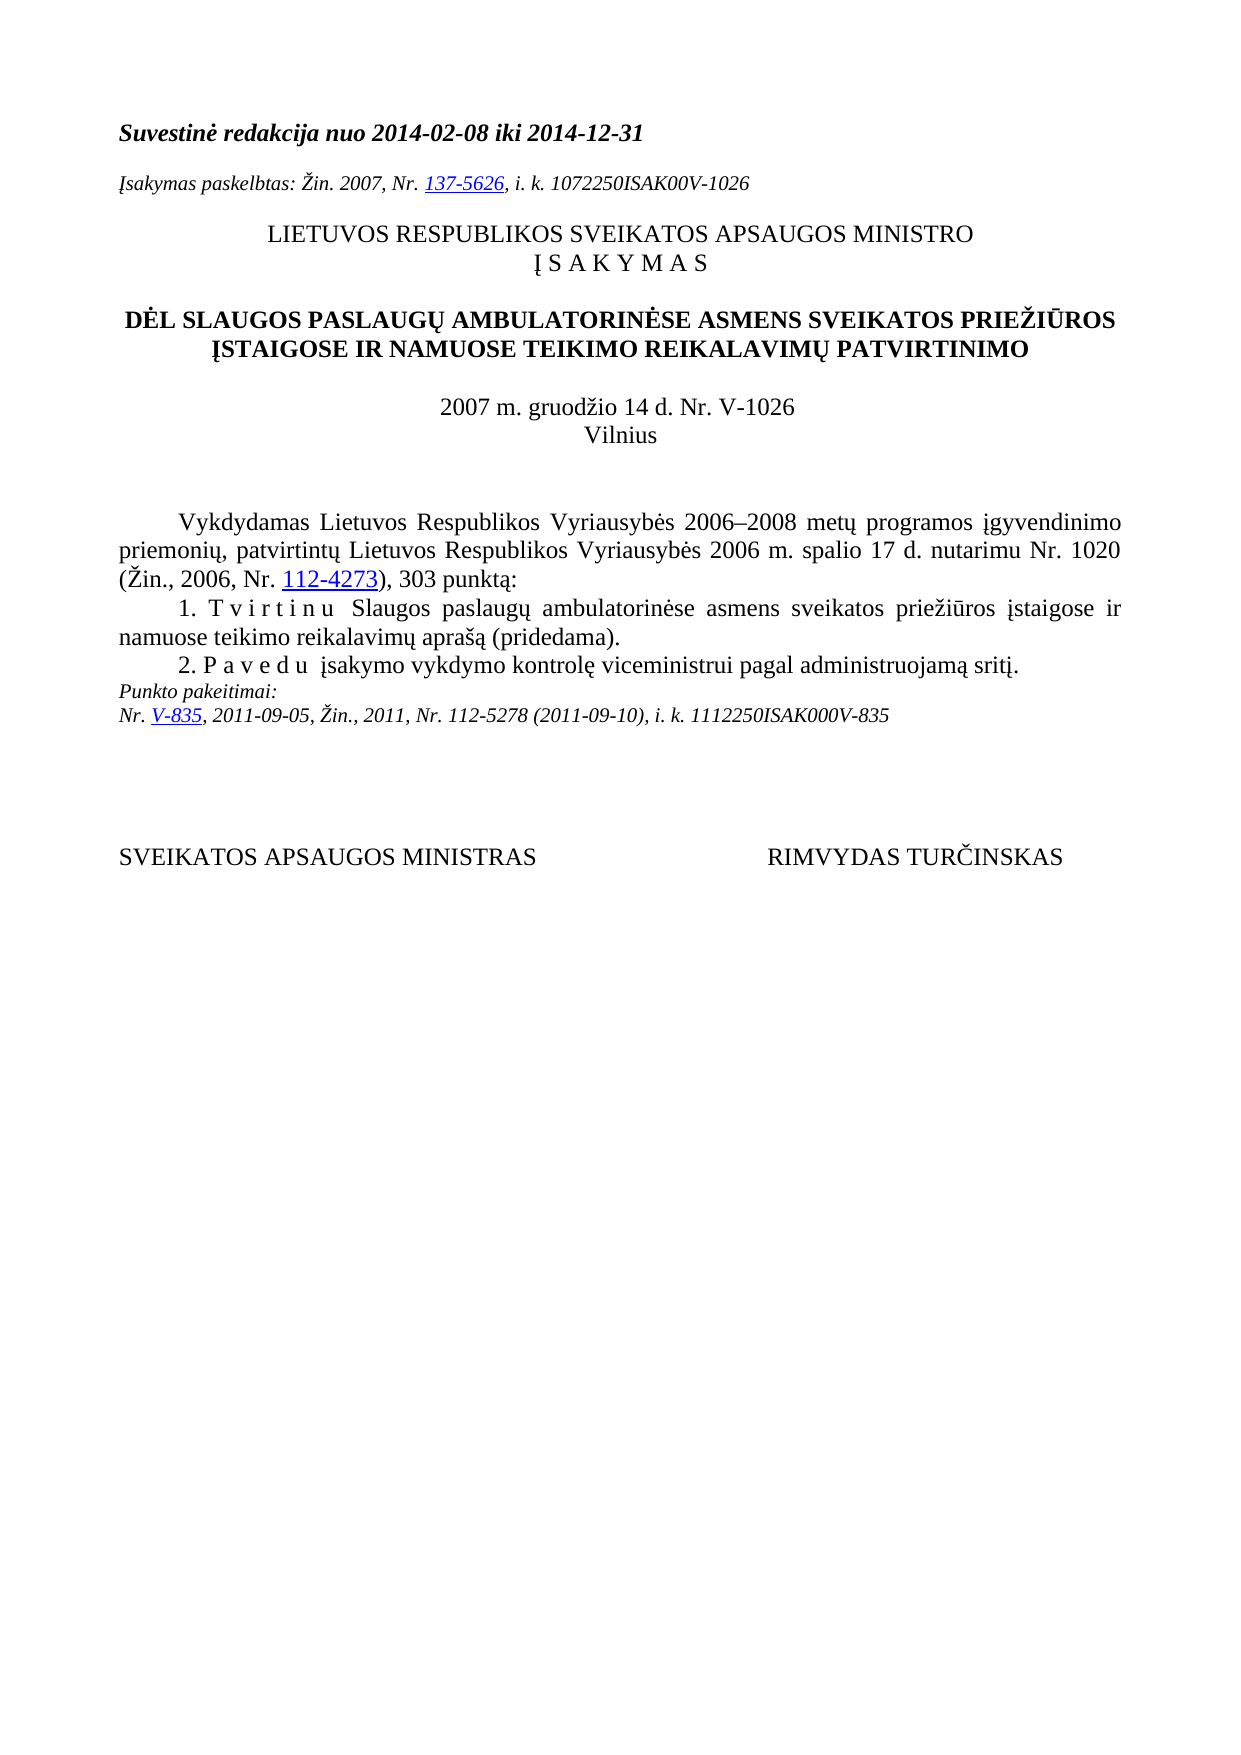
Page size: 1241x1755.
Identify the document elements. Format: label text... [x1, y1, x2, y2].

text ĮSAKYMAS [119, 248, 1122, 277]
text Nr. V-835, 2011-09-05, Žin., 2011, Nr. 112-5278 (2011-09-10), i. k. 1112250ISAK000V-835 [119, 703, 1122, 727]
text DĖL SLAUGOS PASLAUGŲ AMBULATORINĖSE ASMENS SVEIKATOS PRIEŽIŪROS ĮSTAIGOSE IR NAMUOSE TEIKIMO REIKALAVIMŲ PATVIRTINIMO [119, 305, 1122, 363]
text Vilnius [119, 420, 1122, 449]
text Įsakymas paskelbtas: Žin. 2007, Nr. 137-5626, i. k. 1072250ISAK00V-1026 [119, 171, 1122, 195]
text 2007 m. gruodžio 14 d. Nr. V-1026 [119, 392, 1122, 420]
text 1. Tvirtinu Slaugos paslaugų ambulatorinėse asmens sveikatos priežiūros įstaigose ir namuose teikimo reikalavimų aprašą (pridedama). [119, 593, 1122, 650]
text Punkto pakeitimai: [119, 679, 1122, 703]
text LIETUVOS RESPUBLIKOS SVEIKATOS APSAUGOS MINISTRO [119, 219, 1122, 248]
text Suvestinė redakcija nuo 2014-02-08 iki 2014-12-31 [119, 118, 1122, 147]
text SVEIKATOS APSAUGOS MINISTRAS RIMVYDAS TURČINSKAS [119, 842, 1122, 871]
text 2. Pavedu įsakymo vykdymo kontrolę viceministrui pagal administruojamą sritį. [119, 650, 1122, 679]
text Vykdydamas Lietuvos Respublikos Vyriausybės 2006–2008 metų programos įgyvendinimo priemonių, patvirtintų Lietuvos Respublikos Vyriausybės 2006 m. spalio 17 d. nutarimu Nr. 1020 (Žin., 2006, Nr. 112-4273), 303 punktą: [119, 507, 1122, 593]
